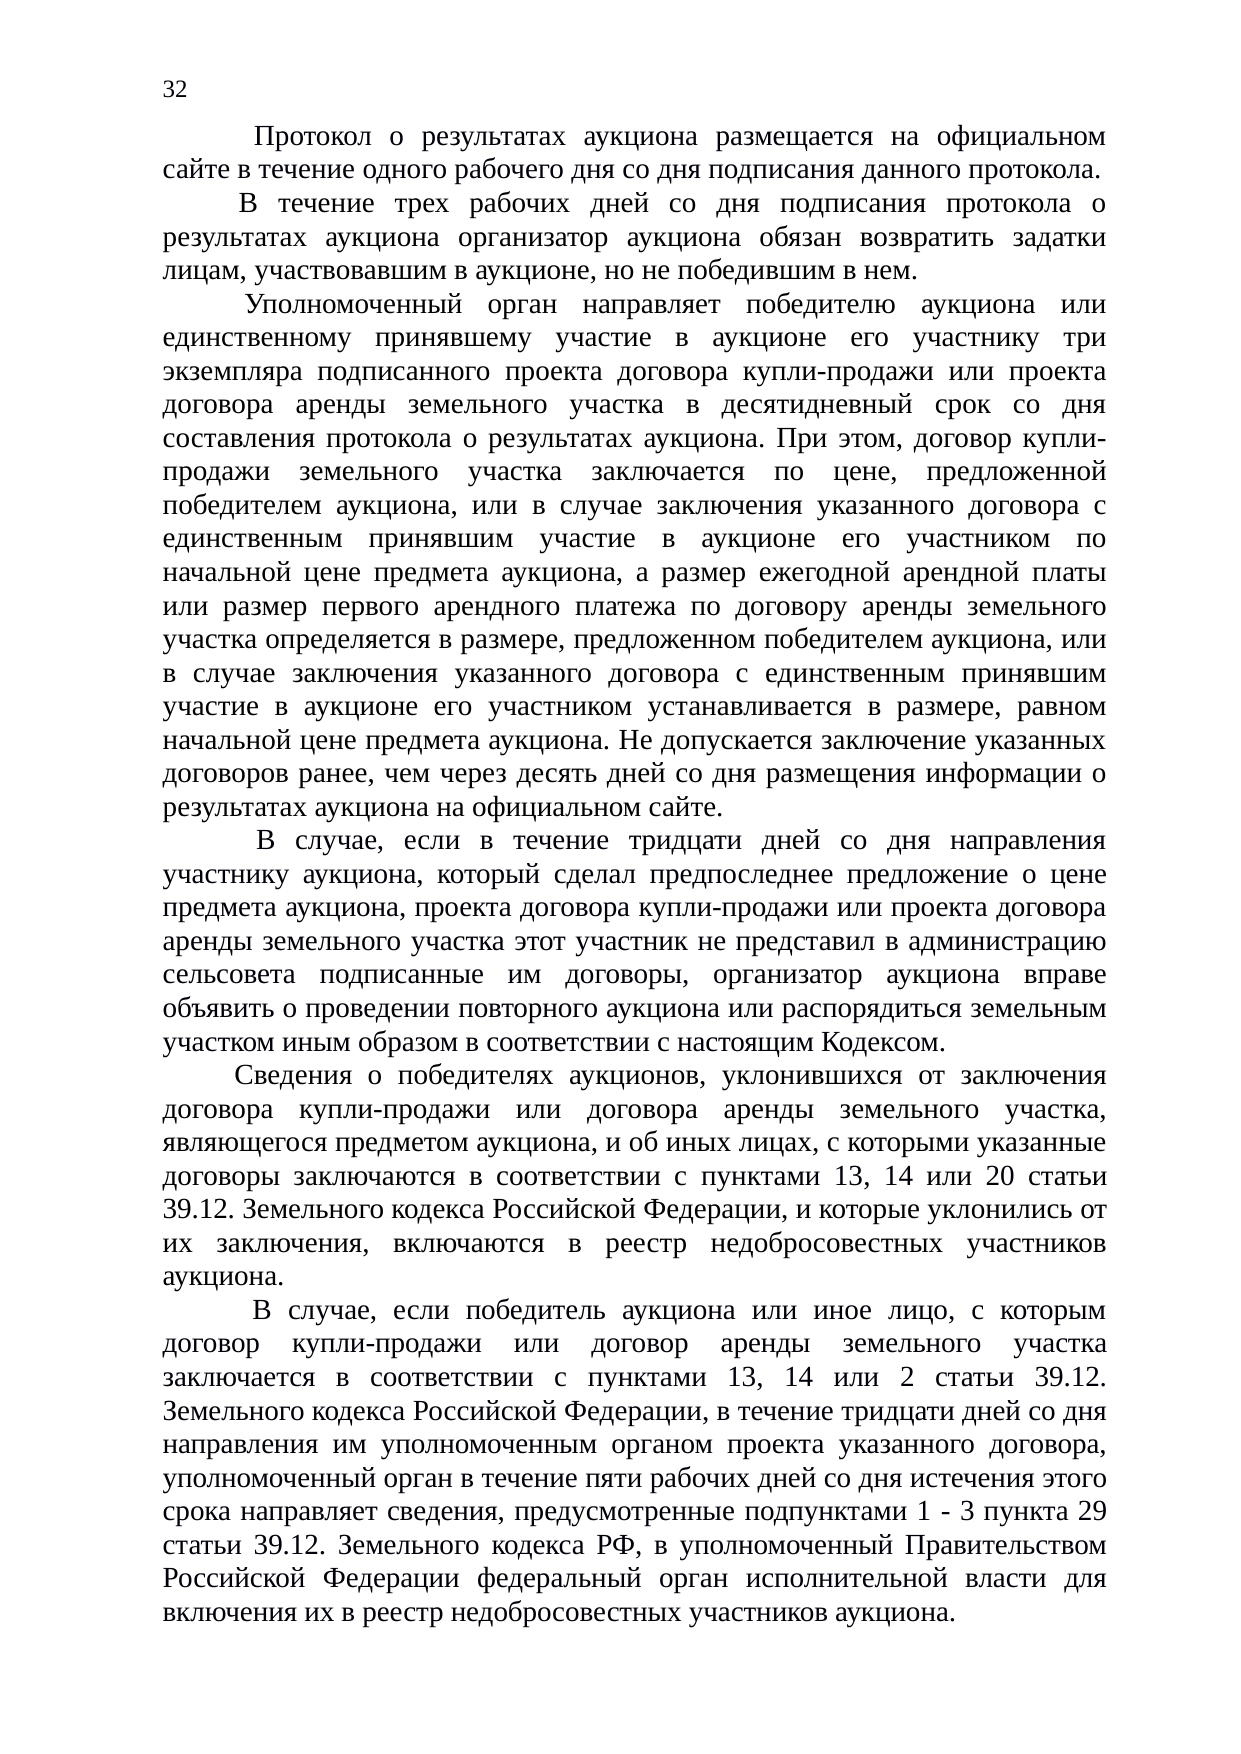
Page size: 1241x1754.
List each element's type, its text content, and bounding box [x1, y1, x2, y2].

text В случае, если победитель аукциона или иное лицо, с которым договор купли-продажи или договор аренды земельного участка заключается в соответствии с пунктами 13, 14 или 2 статьи 39.12. Земельного кодекса Российской Федерации, в течение тридцати дней со дня направления им уполномоченным органом проекта указанного договора, уполномоченный орган в течение пяти рабочих дней со дня истечения этого срока направляет сведения, предусмотренные подпунктами 1 - 3 пункта 29 статьи 39.12. Земельного кодекса РФ, в уполномоченный Правительством Российской Федерации федеральный орган исполнительной власти для включения их в реестр недобросовестных участников аукциона. [162, 1292, 1107, 1627]
list Сведения о победителях аукционов, уклонившихся от заключения договора купли-продажи или договора аренды земельного участка, являющегося предметом аукциона, и об иных лицах, с которыми указанные договоры заключаются в соответствии с пунктами 13, 14 или 20 статьи 39.12. Земельного кодекса Российской Федерации, и которые уклонились от их заключения, включаются в реестр недобросовестных участников аукциона. [162, 1057, 1107, 1292]
list В течение трех рабочих дней со дня подписания протокола о результатах аукциона организатор аукциона обязан возвратить задатки лицам, участвовавшим в аукционе, но не победившим в нем. [162, 185, 1107, 286]
list Уполномоченный орган направляет победителю аукциона или единственному принявшему участие в аукционе его участнику три экземпляра подписанного проекта договора купли-продажи или проекта договора аренды земельного участка в десятидневный срок со дня составления протокола о результатах аукциона. При этом, договор купли-продажи земельного участка заключается по цене, предложенной победителем аукциона, или в случае заключения указанного договора с единственным принявшим участие в аукционе его участником по начальной цене предмета аукциона, а размер ежегодной арендной платы или размер первого арендного платежа по договору аренды земельного участка определяется в размере, предложенном победителем аукциона, или в случае заключения указанного договора с единственным принявшим участие в аукционе его участником устанавливается в размере, равном начальной цене предмета аукциона. Не допускается заключение указанных договоров ранее, чем через десять дней со дня размещения информации о результатах аукциона на официальном сайте. [162, 286, 1107, 822]
text В случае, если в течение тридцати дней со дня направления участнику аукциона, который сделал предпоследнее предложение о цене предмета аукциона, проекта договора купли-продажи или проекта договора аренды земельного участка этот участник не представил в администрацию сельсовета подписанные им договоры, организатор аукциона вправе объявить о проведении повторного аукциона или распорядиться земельным участком иным образом в соответствии с настоящим Кодексом. [162, 822, 1107, 1057]
text Протокол о результатах аукциона размещается на официальном сайте в течение одного рабочего дня со дня подписания данного протокола. [162, 118, 1107, 185]
